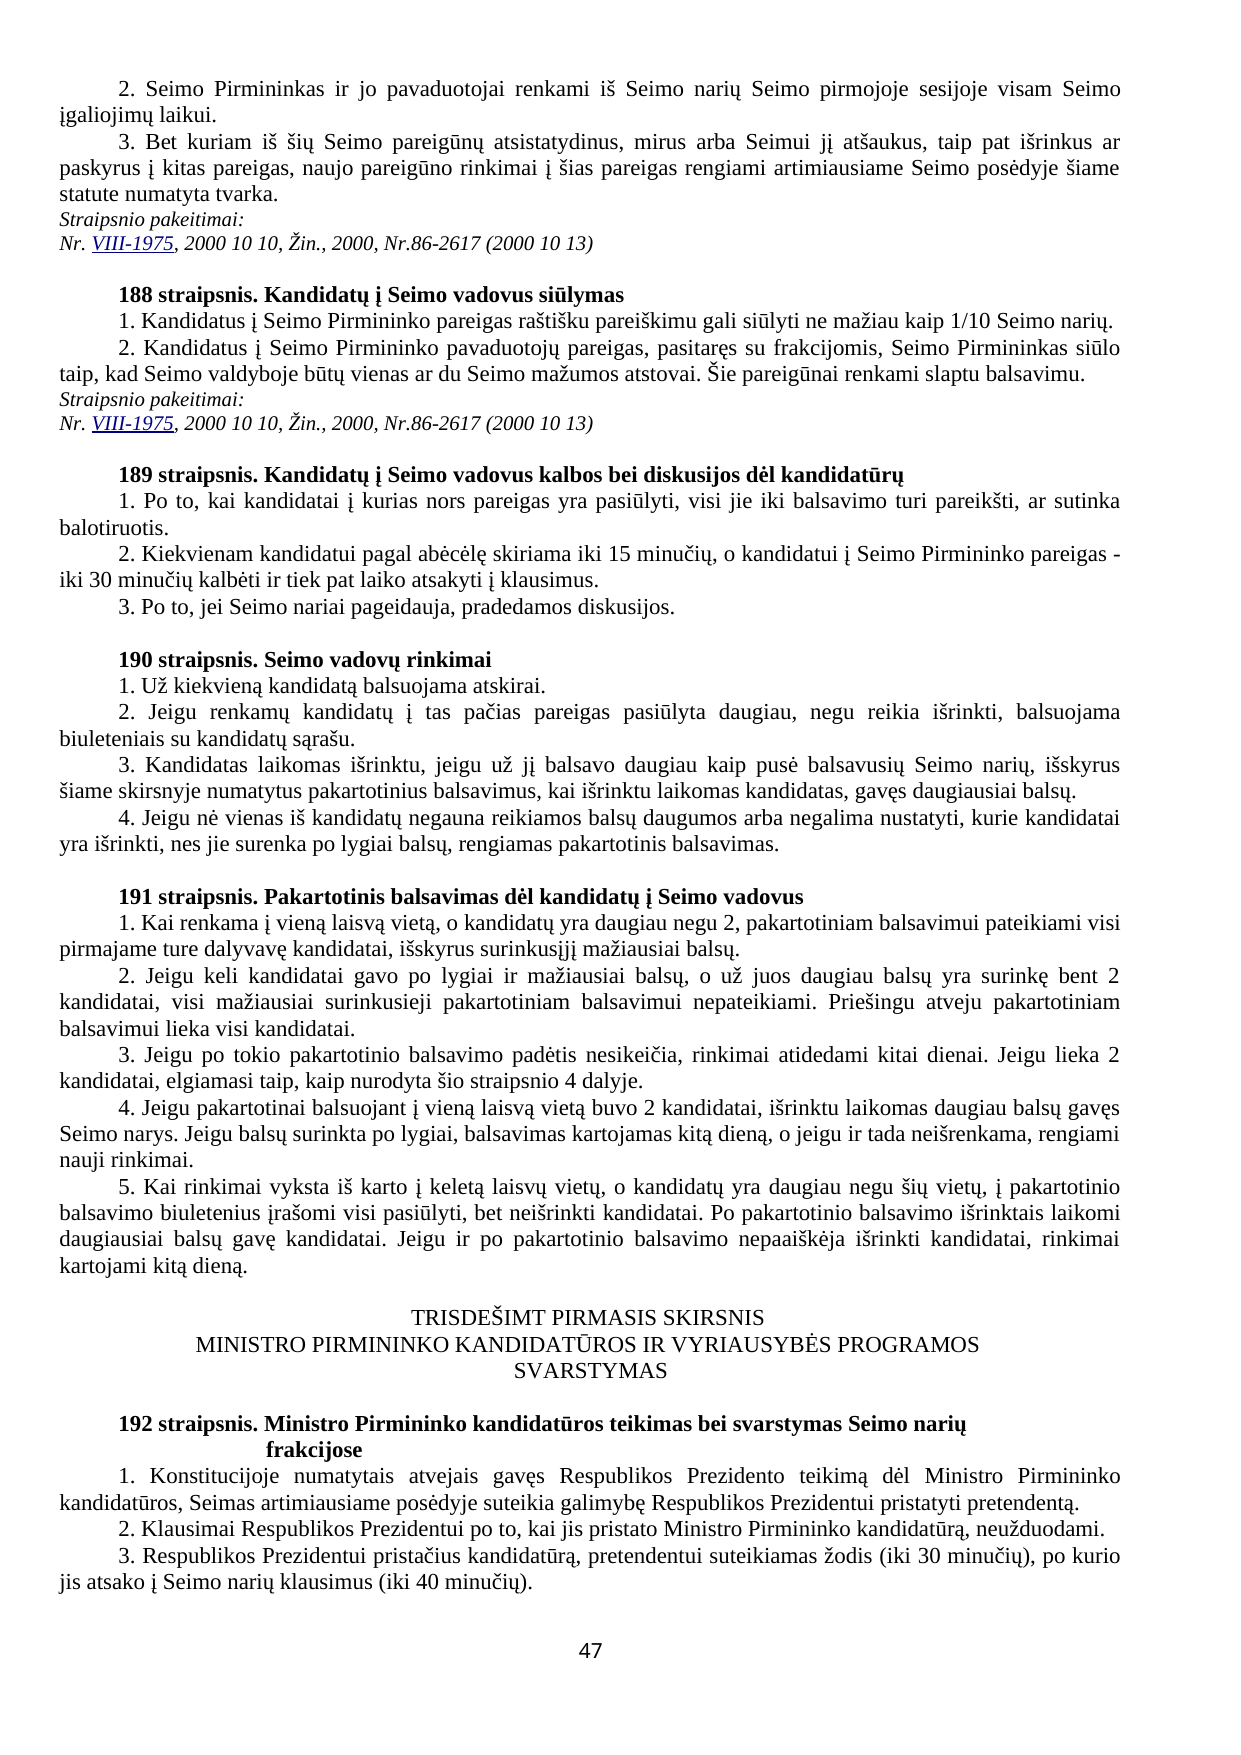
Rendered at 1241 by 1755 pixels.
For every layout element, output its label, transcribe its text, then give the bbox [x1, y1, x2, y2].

text 1. Kai renkama į vieną laisvą vietą, o kandidatų yra daugiau negu 2, pakartotiniam balsavimui pateikiami visi pirmajame ture dalyvavę kandidatai, išskyrus surinkusįjį mažiausiai balsų. [59, 909, 1122, 962]
text TRISDEŠIMT PIRMASIS SKIRSNIS [59, 1304, 1122, 1331]
text 3. Jeigu po tokio pakartotinio balsavimo padėtis nesikeičia, rinkimai atidedami kitai dienai. Jeigu lieka 2 kandidatai, elgiamasi taip, kaip nurodyta šio straipsnio 4 dalyje. [59, 1041, 1122, 1094]
text 3. Respublikos Prezidentui pristačius kandidatūrą, pretendentui suteikiamas žodis (iki 30 minučių), po kurio jis atsako į Seimo narių klausimus (iki 40 minučių). [59, 1542, 1122, 1594]
text 3. Kandidatas laikomas išrinktu, jeigu už jį balsavo daugiau kaip pusė balsavusių Seimo narių, išskyrus šiame skirsnyje numatytus pakartotinius balsavimus, kai išrinktu laikomas kandidatas, gavęs daugiausiai balsų. [59, 751, 1122, 804]
text 2. Klausimai Respublikos Prezidentui po to, kai jis pristato Ministro Pirmininko kandidatūrą, neužduodami. [59, 1515, 1122, 1542]
text 3. Po to, jei Seimo nariai pageidauja, pradedamos diskusijos. [59, 593, 1122, 619]
text 4. Jeigu nė vienas iš kandidatų negauna reikiamos balsų daugumos arba negalima nustatyti, kurie kandidatai yra išrinkti, nes jie surenka po lygiai balsų, rengiamas pakartotinis balsavimas. [59, 804, 1122, 856]
text 1. Kandidatus į Seimo Pirmininko pareigas raštišku pareiškimu gali siūlyti ne mažiau kaip 1/10 Seimo narių. [59, 308, 1122, 334]
text 3. Bet kuriam iš šių Seimo pareigūnų atsistatydinus, mirus arba Seimui jį atšaukus, taip pat išrinkus ar paskyrus į kitas pareigas, naujo pareigūno rinkimai į šias pareigas rengiami artimiausiame Seimo posėdyje šiame statute numatyta tvarka. [59, 128, 1122, 207]
text 1. Po to, kai kandidatai į kurias nors pareigas yra pasiūlyti, visi jie iki balsavimo turi pareikšti, ar sutinka balotiruotis. [59, 487, 1122, 540]
text 4. Jeigu pakartotinai balsuojant į vieną laisvą vietą buvo 2 kandidatai, išrinktu laikomas daugiau balsų gavęs Seimo narys. Jeigu balsų surinkta po lygiai, balsavimas kartojamas kitą dieną, o jeigu ir tada neišrenkama, rengiami nauji rinkimai. [59, 1094, 1122, 1173]
text 1. Už kiekvieną kandidatą balsuojama atskirai. [59, 672, 1122, 698]
text Straipsnio pakeitimai: [59, 387, 1122, 411]
text Nr. VIII-1975, 2000 10 10, Žin., 2000, Nr.86-2617 (2000 10 13) [59, 411, 1122, 435]
text 191 straipsnis. Pakartotinis balsavimas dėl kandidatų į Seimo vadovus [59, 883, 1122, 909]
text frakcijose [266, 1436, 1122, 1463]
text Nr. VIII-1975, 2000 10 10, Žin., 2000, Nr.86-2617 (2000 10 13) [59, 231, 1122, 255]
text 190 straipsnis. Seimo vadovų rinkimai [59, 646, 1122, 672]
text 2. Seimo Pirmininkas ir jo pavaduotojai renkami iš Seimo narių Seimo pirmojoje sesijoje visam Seimo įgaliojimų laikui. [59, 75, 1122, 128]
text 2. Jeigu keli kandidatai gavo po lygiai ir mažiausiai balsų, o už juos daugiau balsų yra surinkę bent 2 kandidatai, visi mažiausiai surinkusieji pakartotiniam balsavimui nepateikiami. Priešingu atveju pakartotiniam balsavimui lieka visi kandidatai. [59, 962, 1122, 1041]
text SVARSTYMAS [59, 1357, 1122, 1383]
text Straipsnio pakeitimai: [59, 207, 1122, 231]
text 5. Kai rinkimai vyksta iš karto į keletą laisvų vietų, o kandidatų yra daugiau negu šių vietų, į pakartotinio balsavimo biuletenius įrašomi visi pasiūlyti, bet neišrinkti kandidatai. Po pakartotinio balsavimo išrinktais laikomi daugiausiai balsų gavę kandidatai. Jeigu ir po pakartotinio balsavimo nepaaiškėja išrinkti kandidatai, rinkimai kartojami kitą dieną. [59, 1173, 1122, 1278]
text 2. Kiekvienam kandidatui pagal abėcėlę skiriama iki 15 minučių, o kandidatui į Seimo Pirmininko pareigas - iki 30 minučių kalbėti ir tiek pat laiko atsakyti į klausimus. [59, 540, 1122, 593]
text 192 straipsnis. Ministro Pirmininko kandidatūros teikimas bei svarstymas Seimo narių [118, 1410, 1122, 1436]
text 2. Jeigu renkamų kandidatų į tas pačias pareigas pasiūlyta daugiau, negu reikia išrinkti, balsuojama biuleteniais su kandidatų sąrašu. [59, 698, 1122, 751]
text 2. Kandidatus į Seimo Pirmininko pavaduotojų pareigas, pasitaręs su frakcijomis, Seimo Pirmininkas siūlo taip, kad Seimo valdyboje būtų vienas ar du Seimo mažumos atstovai. Šie pareigūnai renkami slaptu balsavimu. [59, 334, 1122, 387]
text 188 straipsnis. Kandidatų į Seimo vadovus siūlymas [59, 281, 1122, 308]
text 189 straipsnis. Kandidatų į Seimo vadovus kalbos bei diskusijos dėl kandidatūrų [118, 461, 1122, 487]
text 1. Konstitucijoje numatytais atvejais gavęs Respublikos Prezidento teikimą dėl Ministro Pirmininko kandidatūros, Seimas artimiausiame posėdyje suteikia galimybę Respublikos Prezidentui pristatyti pretendentą. [59, 1463, 1122, 1515]
text MINISTRO PIRMININKO KANDIDATŪROS IR VYRIAUSYBĖS PROGRAMOS [59, 1331, 1122, 1357]
